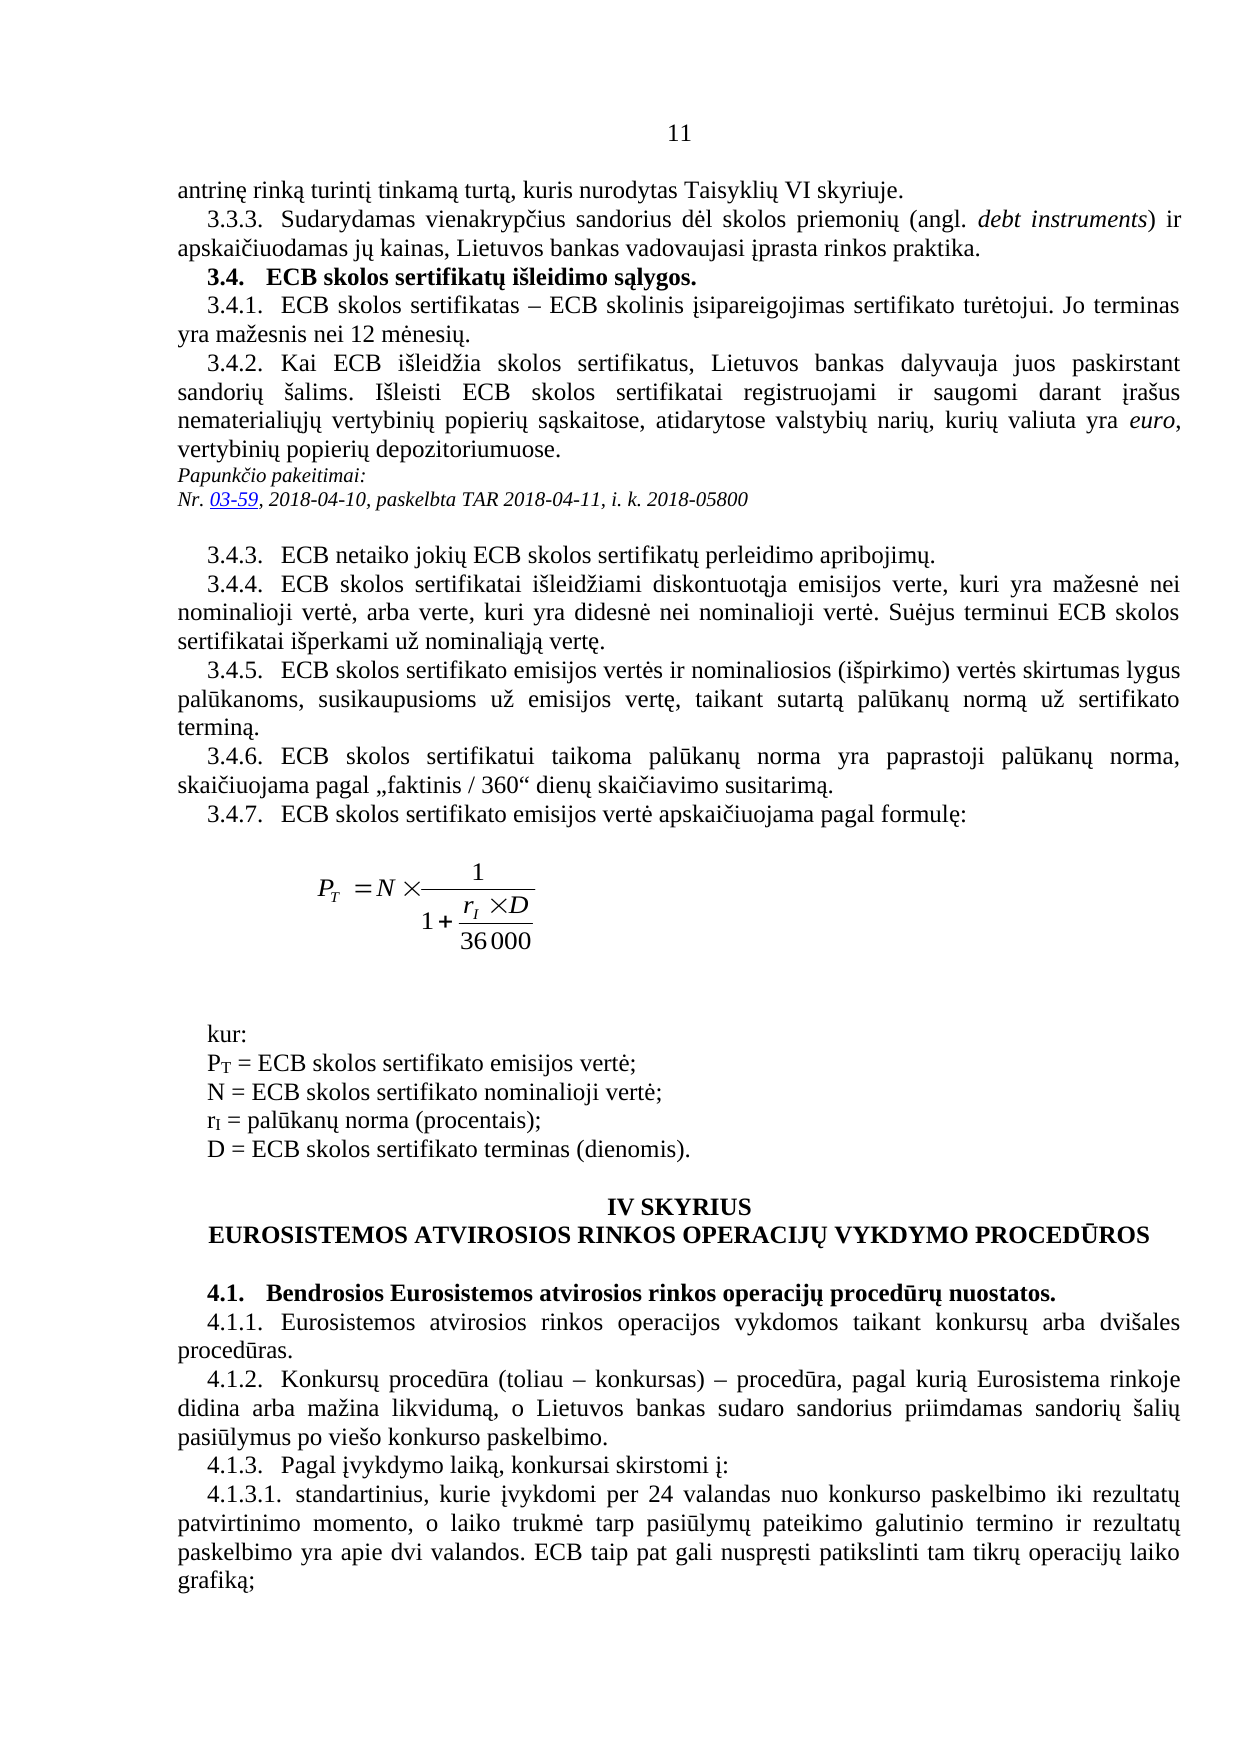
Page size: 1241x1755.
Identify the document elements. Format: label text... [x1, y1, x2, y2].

text antrinę rinką turintį tinkamą turtą, kuris nurodytas Taisyklių VI skyriuje. [177, 176, 1181, 204]
text 4.1.3.1. standartinius, kurie įvykdomi per 24 valandas nuo konkurso paskelbimo iki rezultatų patvirtinimo momento, o laiko trukmė tarp pasiūlymų pateikimo galutinio termino ir rezultatų paskelbimo yra apie dvi valandos. ECB taip pat gali nuspręsti patikslinti tam tikrų operacijų laiko grafiką; [177, 1479, 1181, 1594]
text 3.3.3. Sudarydamas vienakrypčius sandorius dėl skolos priemonių (angl. debt instruments) ir apskaičiuodamas jų kainas, Lietuvos bankas vadovaujasi įprasta rinkos praktika. [177, 204, 1181, 262]
text 3.4.6. ECB skolos sertifikatui taikoma palūkanų norma yra paprastoji palūkanų norma, skaičiuojama pagal „faktinis / 360“ dienų skaičiavimo susitarimą. [177, 741, 1181, 799]
text D = ECB skolos sertifikato terminas (dienomis). [177, 1134, 1181, 1163]
text N = ECB skolos sertifikato nominalioji vertė; [177, 1077, 1181, 1105]
text 3.4. ECB skolos sertifikatų išleidimo sąlygos. [177, 262, 1181, 291]
text 4.1.2. Konkursų procedūra (toliau – konkursas) – procedūra, pagal kurią Eurosistema rinkoje didina arba mažina likvidumą, o Lietuvos bankas sudaro sandorius priimdamas sandorių šalių pasiūlymus po viešo konkurso paskelbimo. [177, 1364, 1181, 1450]
text 4.1.1. Eurosistemos atvirosios rinkos operacijos vykdomos taikant konkursų arba dvišales procedūras. [177, 1307, 1181, 1364]
text 4.1.3. Pagal įvykdymo laiką, konkursai skirstomi į: [177, 1450, 1181, 1479]
text IV SKYRIUS [177, 1192, 1181, 1220]
text 3.4.5. ECB skolos sertifikato emisijos vertės ir nominaliosios (išpirkimo) vertės skirtumas lygus palūkanoms, susikaupusioms už emisijos vertę, taikant sutartą palūkanų normą už sertifikato terminą. [177, 655, 1181, 741]
text 3.4.7. ECB skolos sertifikato emisijos vertė apskaičiuojama pagal formulę: [177, 799, 1181, 827]
text PT = ECB skolos sertifikato emisijos vertė; [177, 1048, 1181, 1077]
text 3.4.2. Kai ECB išleidžia skolos sertifikatus, Lietuvos bankas dalyvauja juos paskirstant sandorių šalims. Išleisti ECB skolos sertifikatai registruojami ir saugomi darant įrašus nematerialiųjų vertybinių popierių sąskaitose, atidarytose valstybių narių, kurių valiuta yra euro, vertybinių popierių depozitoriumuose. [177, 348, 1181, 463]
text kur: [177, 1019, 1181, 1048]
text 4.1. Bendrosios Eurosistemos atvirosios rinkos operacijų procedūrų nuostatos. [177, 1278, 1181, 1307]
text Papunkčio pakeitimai: [177, 463, 1181, 487]
text Nr. 03-59, 2018-04-10, paskelbta TAR 2018-04-11, i. k. 2018-05800 [177, 487, 1181, 511]
text 3.4.1. ECB skolos sertifikatas – ECB skolinis įsipareigojimas sertifikato turėtojui. Jo terminas yra mažesnis nei 12 mėnesių. [177, 291, 1181, 348]
text 3.4.4. ECB skolos sertifikatai išleidžiami diskontuotąja emisijos verte, kuri yra mažesnė nei nominalioji vertė, arba verte, kuri yra didesnė nei nominalioji vertė. Suėjus terminui ECB skolos sertifikatai išperkami už nominaliąją vertę. [177, 569, 1181, 655]
text 3.4.3. ECB netaiko jokių ECB skolos sertifikatų perleidimo apribojimų. [177, 540, 1181, 569]
text rI = palūkanų norma (procentais); [177, 1105, 1181, 1134]
text EUROSISTEMOS ATVIROSIOS RINKOS OPERACIJŲ VYKDYMO PROCEDŪROS [177, 1220, 1181, 1249]
